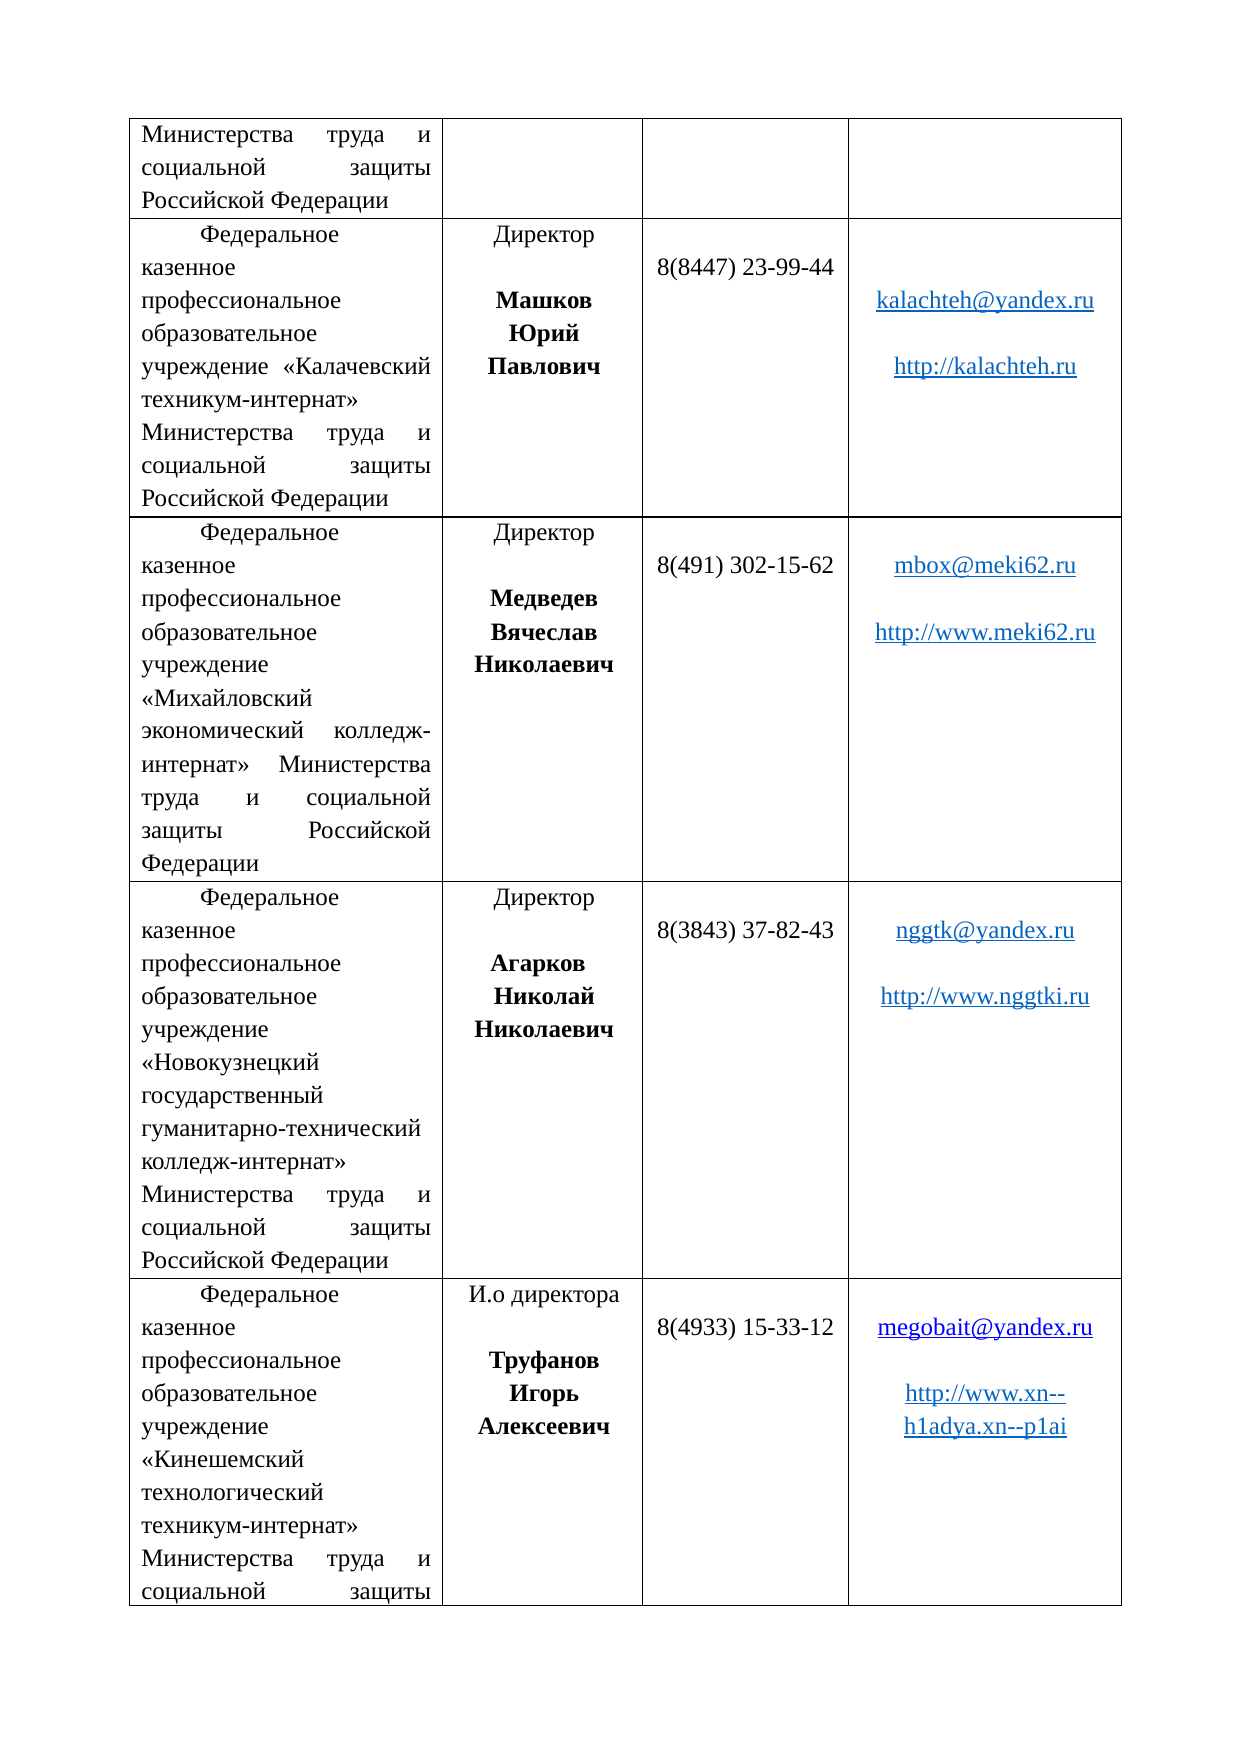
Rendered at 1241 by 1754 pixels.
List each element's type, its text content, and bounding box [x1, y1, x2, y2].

table_cell Федеральное казенное профессиональное образовательное учреждение «Кинешемский технологический техникум-интернат» Министерства труда и социальной защиты [130, 1279, 442, 1605]
table_cell [443, 119, 642, 218]
table_cell megobait@yandex.ru http://www.xn--h1adya.xn--p1ai [849, 1279, 1121, 1605]
table_cell [849, 119, 1121, 218]
table_cell Федеральное казенное профессиональное образовательное учреждение «Михайловский экономический колледж-интернат» Министерства труда и социальной защиты Российской Федерации [130, 518, 442, 881]
table_cell nggtk@yandex.ru http://www.nggtki.ru [849, 882, 1121, 1278]
table_cell Директор Медведев Вячеслав Николаевич [443, 518, 642, 881]
table_cell kalachteh@yandex.ru http://kalachteh.ru [849, 219, 1121, 516]
table_cell И.о директора Труфанов Игорь Алексеевич [443, 1279, 642, 1605]
table_cell mbox@meki62.ru http://www.meki62.ru [849, 518, 1121, 881]
table_cell Федеральное казенное профессиональное образовательное учреждение «Калачевский техникум-интернат» Министерства труда и социальной защиты Российской Федерации [130, 219, 442, 516]
table_cell Федеральное казенное профессиональное образовательное учреждение «Новокузнецкий государственный гуманитарно-технический колледж-интернат» Министерства труда и социальной защиты Российской Федерации [130, 882, 442, 1278]
table_cell [643, 119, 848, 218]
table_cell 8(8447) 23-99-44 [643, 219, 848, 516]
table_cell 8(4933) 15-33-12 [643, 1279, 848, 1605]
table_cell Министерства труда и социальной защиты Российской Федерации [130, 119, 442, 218]
table_cell 8(3843) 37-82-43 [643, 882, 848, 1278]
table_cell Директор Агарков Николай Николаевич [443, 882, 642, 1278]
table_cell 8(491) 302-15-62 [643, 518, 848, 881]
table_cell Директор Машков Юрий Павлович [443, 219, 642, 516]
